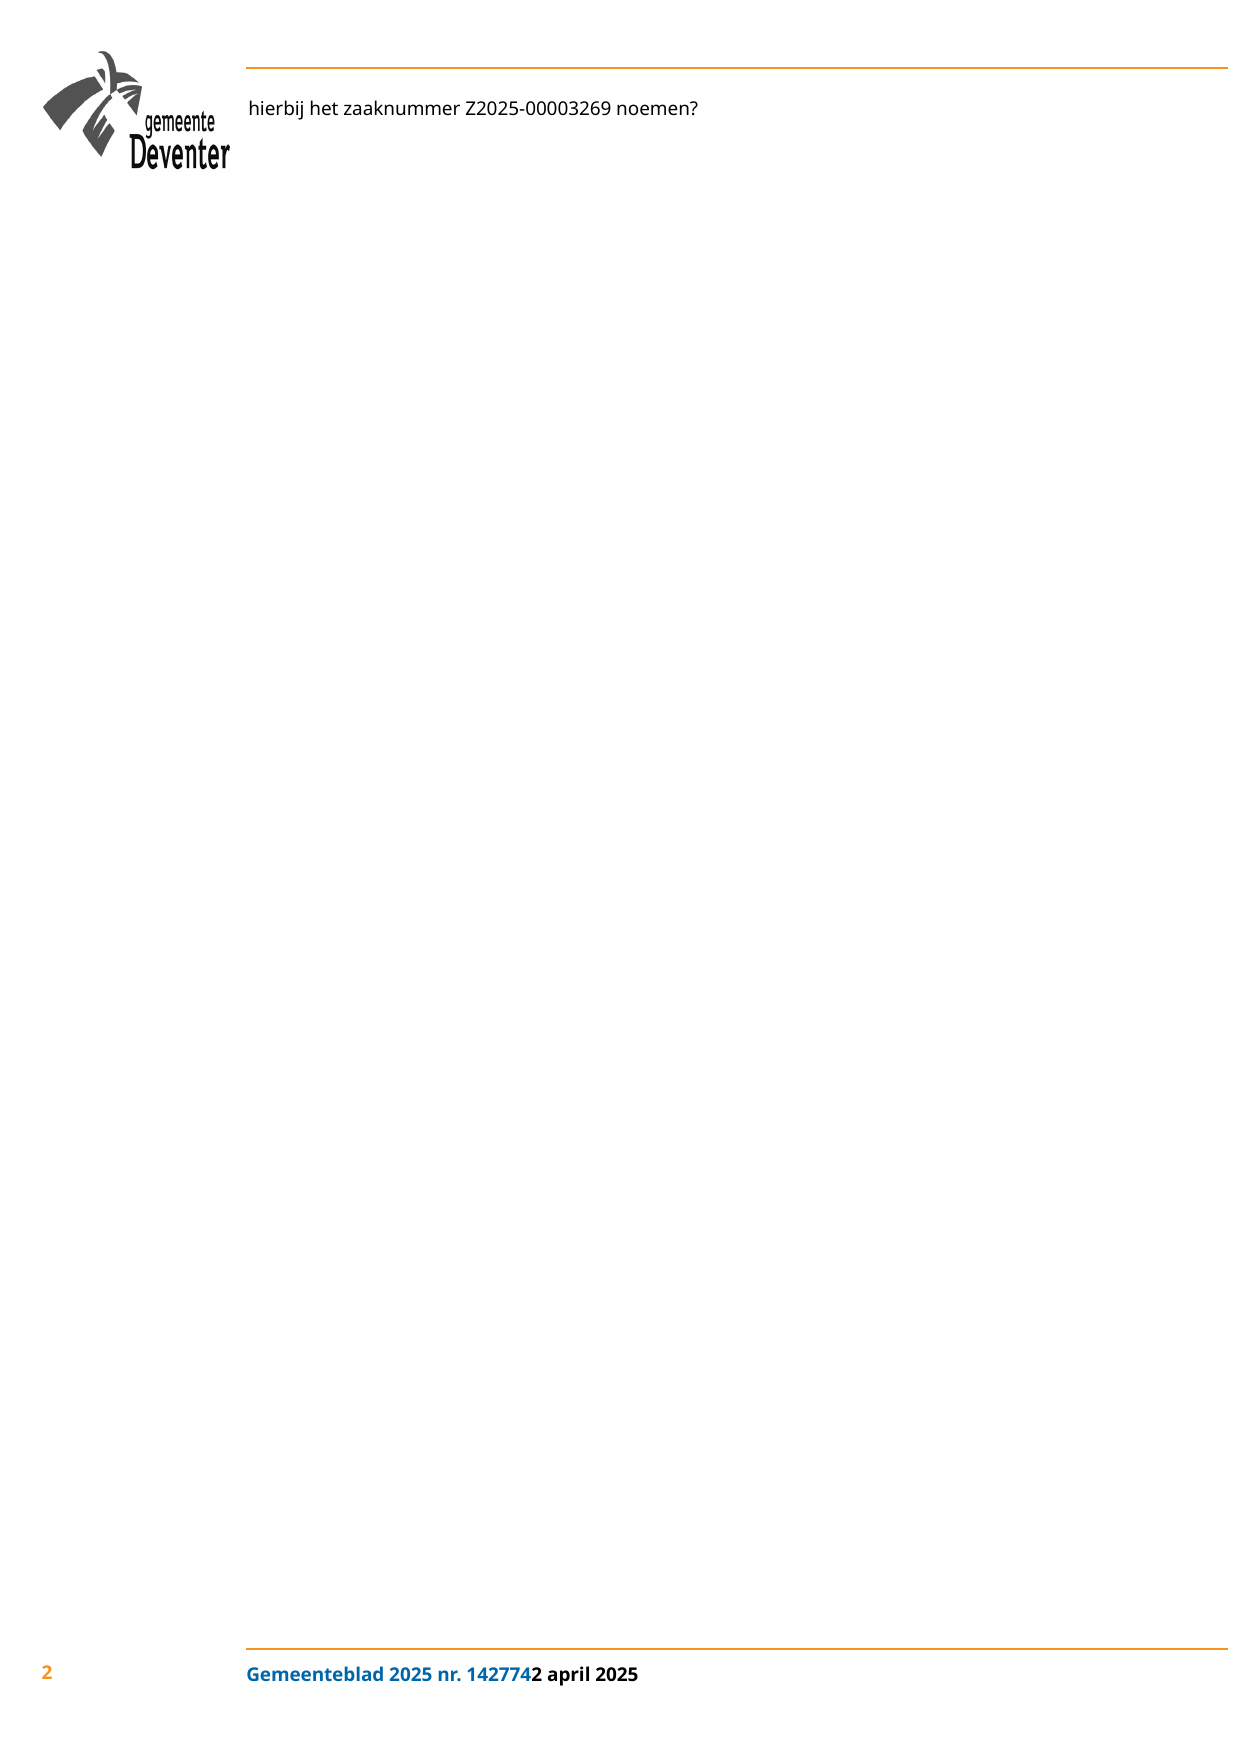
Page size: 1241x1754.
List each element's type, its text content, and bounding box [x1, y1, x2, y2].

picture [41, 47, 231, 172]
text hierbij het zaaknummer Z2025-00003269 noemen? [248, 95, 1152, 121]
